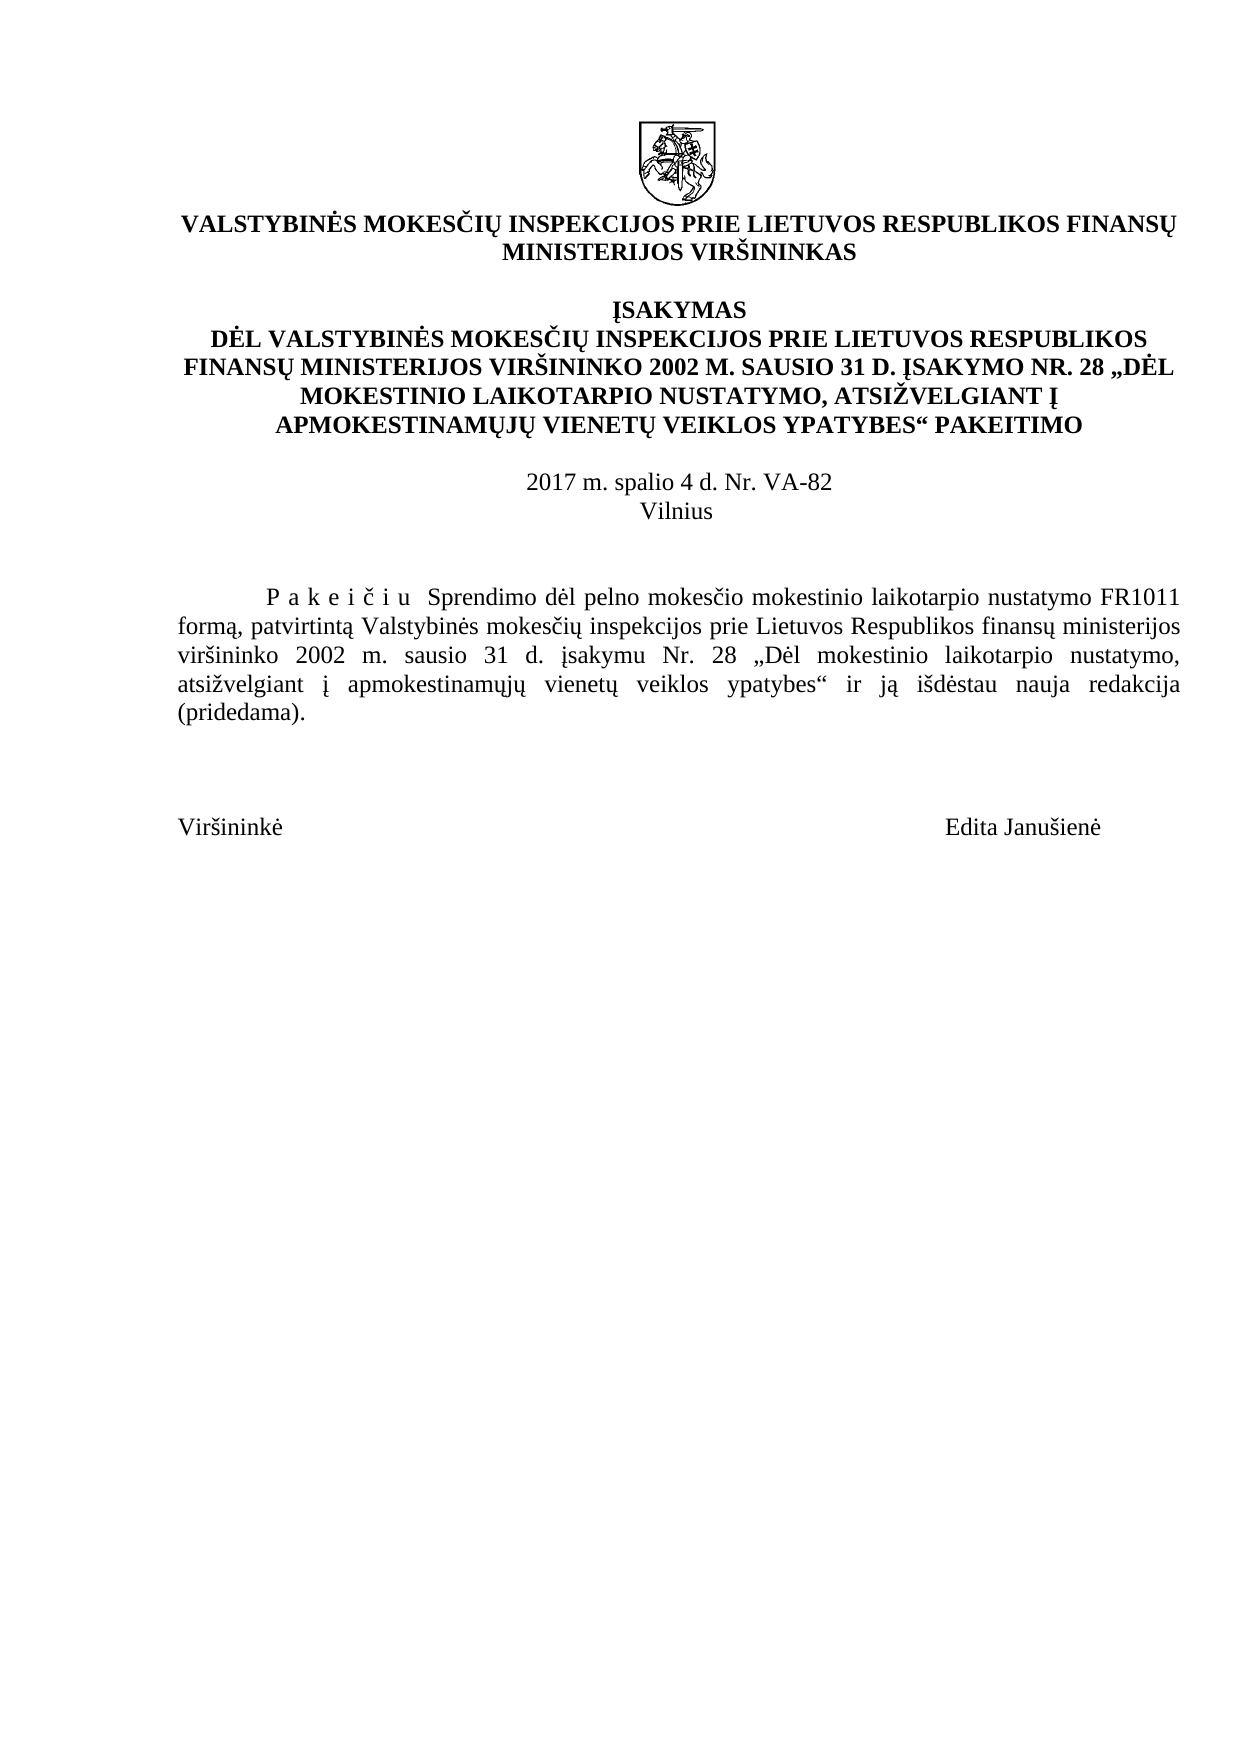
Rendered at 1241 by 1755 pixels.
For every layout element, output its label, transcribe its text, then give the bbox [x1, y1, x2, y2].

text Vilnius [177, 496, 1181, 525]
text 2017 m. spalio 4 d. Nr. VA-82 [177, 467, 1181, 496]
text DĖL VALSTYBINĖS mokesčių inspekcijos prie lietuvos respublikos finansų ministerijos viršininko 2002 m. sausio 31 d. įsakymo nr. 28 „dėl mokestinio laikotarpio nustatymo, atsižvelgiant į apmokestinamųjų vienetų veiklos ypatybes“ pakeitimo [177, 324, 1181, 439]
text ĮSAKYMAS [177, 295, 1181, 324]
text Pakeičiu Sprendimo dėl pelno mokesčio mokestinio laikotarpio nustatymo FR1011 formą, patvirtintą Valstybinės mokesčių inspekcijos prie Lietuvos Respublikos finansų ministerijos viršininko 2002 m. sausio 31 d. įsakymu Nr. 28 „Dėl mokestinio laikotarpio nustatymo, atsižvelgiant į apmokestinamųjų vienetų veiklos ypatybes“ ir ją išdėstau nauja redakcija (pridedama). [177, 582, 1181, 726]
text Viršininkė Edita Janušienė [177, 812, 1181, 841]
text VALSTYBINĖS MOKESČIŲ INSPEKCIJOS PRIE LIETUVOS RESPUBLIKOS FINANSŲ MINISTERIJOS VIRŠININKAS [177, 209, 1181, 266]
